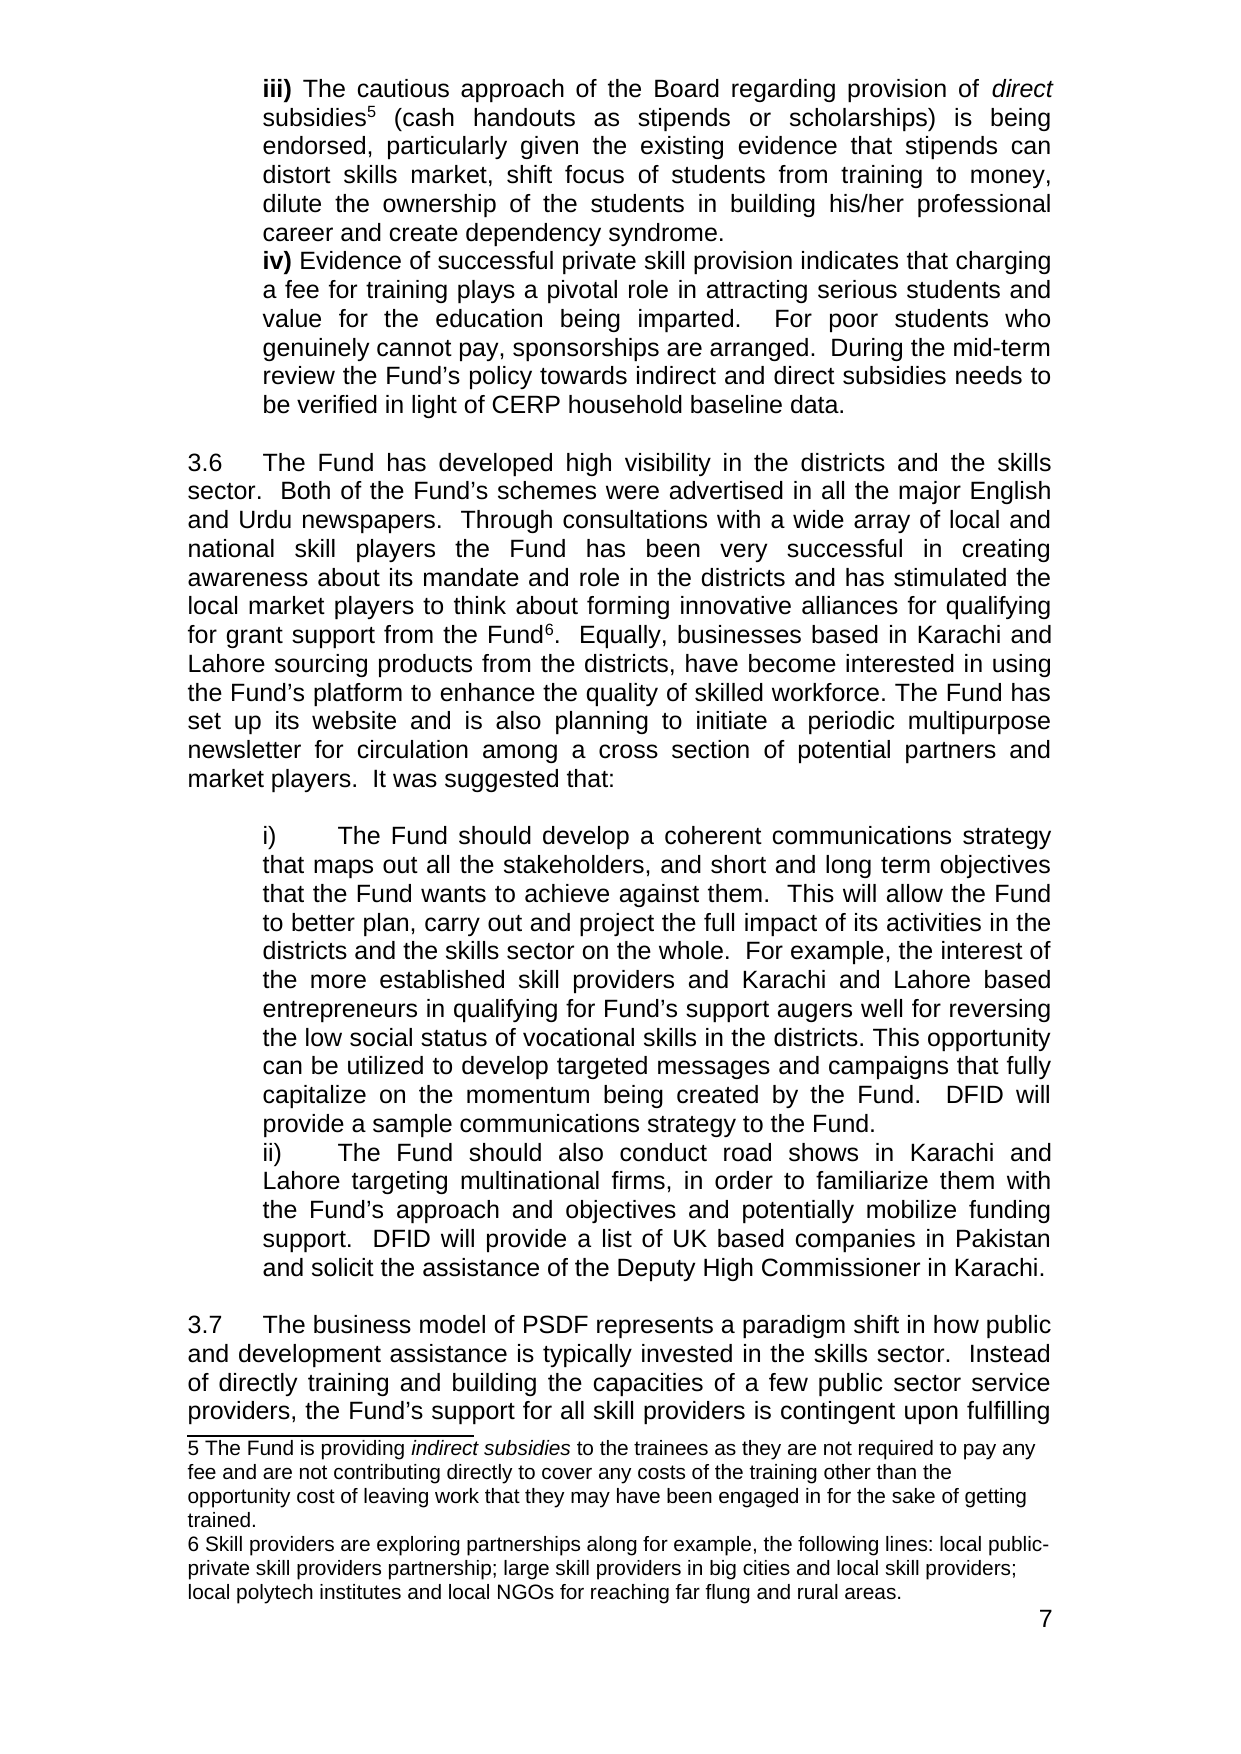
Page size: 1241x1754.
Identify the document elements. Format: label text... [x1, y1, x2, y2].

text ii) The Fund should also conduct road shows in Karachi and Lahore targeting multinational firms, in order to familiarize them with the Fund’s approach and objectives and potentially mobilize funding support. DFID will provide a list of UK based companies in Pakistan and solicit the assistance of the Deputy High Commissioner in Karachi. [262, 1137, 1053, 1281]
text iii) The cautious approach of the Board regarding provision of direct subsidies (cash handouts as stipends or scholarships) is being endorsed, particularly given the existing evidence that stipends can distort skills market, shift focus of students from training to money, dilute the ownership of the students in building his/her professional career and create dependency syndrome. [262, 74, 1053, 246]
text iv) Evidence of successful private skill provision indicates that charging a fee for training plays a pivotal role in attracting serious students and value for the education being imparted. For poor students who genuinely cannot pay, sponsorships are arranged. During the mid-term review the Fund’s policy towards indirect and direct subsidies needs to be verified in light of CERP household baseline data. [262, 246, 1053, 419]
text 3.6 The Fund has developed high visibility in the districts and the skills sector. Both of the Fund’s schemes were advertised in all the major English and Urdu newspapers. Through consultations with a wide array of local and national skill players the Fund has been very successful in creating awareness about its mandate and role in the districts and has stimulated the local market players to think about forming innovative alliances for qualifying for grant support from the Fund. Equally, businesses based in Karachi and Lahore sourcing products from the districts, have become interested in using the Fund’s platform to enhance the quality of skilled workforce. The Fund has set up its website and is also planning to initiate a periodic multipurpose newsletter for circulation among a cross section of potential partners and market players. It was suggested that: [187, 447, 1053, 792]
text 3.7 The business model of PSDF represents a paradigm shift in how public and development assistance is typically invested in the skills sector. Instead of directly training and building the capacities of a few public sector service providers, the Fund’s support for all skill providers is contingent upon fulfilling [187, 1310, 1053, 1425]
text The Fund is providing indirect subsidies to the trainees as they are not required to pay any fee and are not contributing directly to cover any costs of the training other than the opportunity cost of leaving work that they may have been engaged in for the sake of getting trained. [187, 1436, 1053, 1532]
text i) The Fund should develop a coherent communications strategy that maps out all the stakeholders, and short and long term objectives that the Fund wants to achieve against them. This will allow the Fund to better plan, carry out and project the full impact of its activities in the districts and the skills sector on the whole. For example, the interest of the more established skill providers and Karachi and Lahore based entrepreneurs in qualifying for Fund’s support augers well for reversing the low social status of vocational skills in the districts. This opportunity can be utilized to develop targeted messages and campaigns that fully capitalize on the momentum being created by the Fund. DFID will provide a sample communications strategy to the Fund. [262, 821, 1053, 1137]
text Skill providers are exploring partnerships along for example, the following lines: local public-private skill providers partnership; large skill providers in big cities and local skill providers; local polytech institutes and local NGOs for reaching far flung and rural areas. [187, 1532, 1053, 1604]
